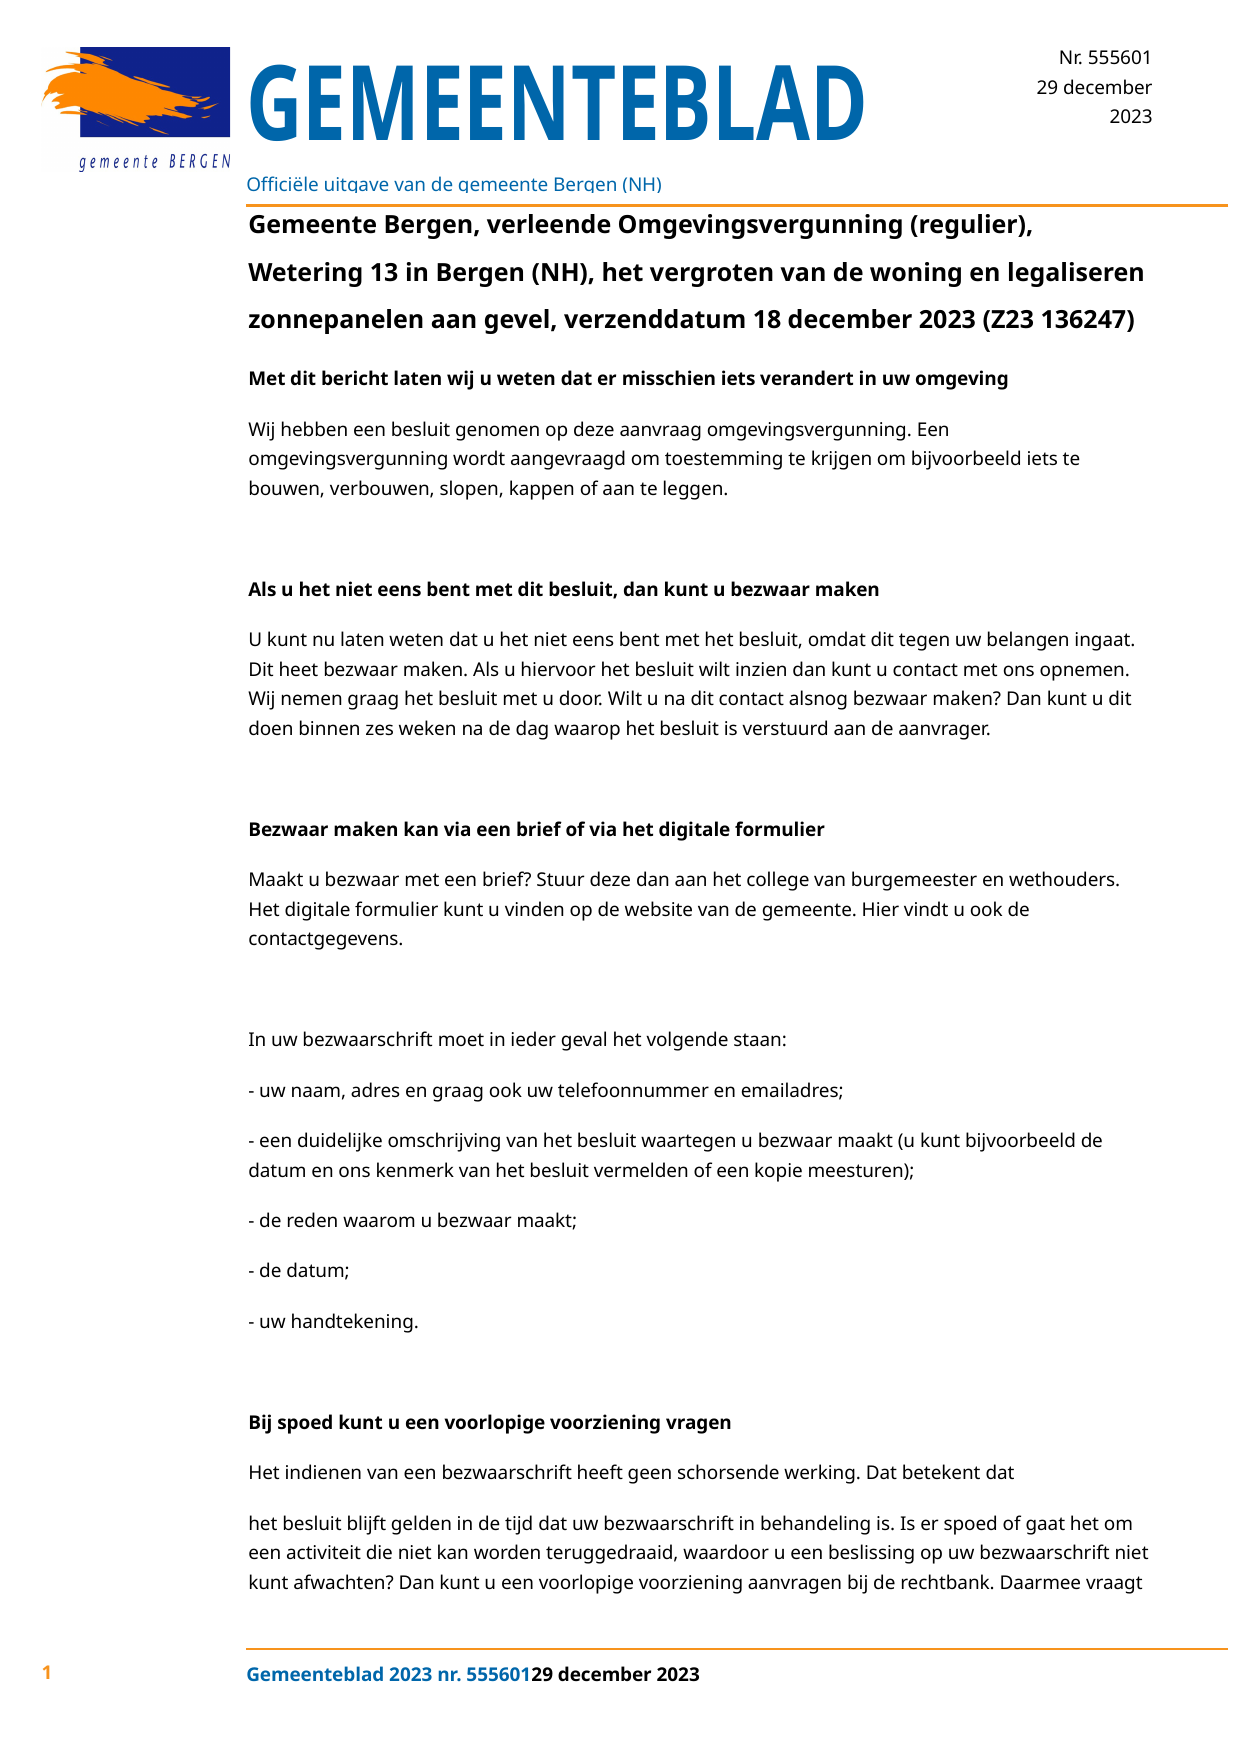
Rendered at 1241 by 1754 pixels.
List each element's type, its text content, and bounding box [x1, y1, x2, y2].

text Met dit bericht laten wij u weten dat er misschien iets verandert in uw omgeving [248, 366, 1152, 391]
text In uw bezwaarschrift moet in ieder geval het volgende staan: [248, 1026, 1152, 1052]
text Het indienen van een bezwaarschrift heeft geen schorsende werking. Dat betekent dat [248, 1459, 1152, 1485]
text Maakt u bezwaar met een brief? Stuur deze dan aan het college van burgemeester en wethouders. Het digitale formulier kunt u vinden op de website van de gemeente. Hier vindt u ook de contactgegevens. [248, 866, 1152, 951]
text Bij spoed kunt u een voorlopige voorziening vragen [248, 1409, 1152, 1434]
text - uw handtekening. [248, 1308, 1152, 1334]
text - de reden waarom u bezwaar maakt; [248, 1207, 1152, 1233]
text U kunt nu laten weten dat u het niet eens bent met het besluit, omdat dit tegen uw belangen ingaat. Dit heet bezwaar maken. Als u hiervoor het besluit wilt inzien dan kunt u contact met ons opnemen. Wij nemen graag het besluit met u door. Wilt u na dit contact alsnog bezwaar maken? Dan kunt u dit doen binnen zes weken na de dag waarop het besluit is verstuurd aan de aanvrager. [248, 626, 1152, 741]
text Als u het niet eens bent met dit besluit, dan kunt u bezwaar maken [248, 576, 1152, 602]
text Wij hebben een besluit genomen op deze aanvraag omgevingsvergunning. Een omgevingsvergunning wordt aangevraagd om toestemming te krijgen om bijvoorbeeld iets te bouwen, verbouwen, slopen, kappen of aan te leggen. [248, 416, 1152, 501]
text - een duidelijke omschrijving van het besluit waartegen u bezwaar maakt (u kunt bijvoorbeeld de datum en ons kenmerk van het besluit vermelden of een kopie meesturen); [248, 1127, 1152, 1182]
text - uw naam, adres en graag ook uw telefoonnummer en emailadres; [248, 1077, 1152, 1102]
text het besluit blijft gelden in de tijd dat uw bezwaarschrift in behandeling is. Is er spoed of gaat het om een activiteit die niet kan worden teruggedraaid, waardoor u een beslissing op uw bezwaarschrift niet kunt afwachten? Dan kunt u een voorlopige voorziening aanvragen bij de rechtbank. Daarmee vraagt [248, 1510, 1152, 1594]
text - de datum; [248, 1258, 1152, 1283]
text Bezwaar maken kan via een brief of via het digitale formulier [248, 816, 1152, 842]
text Gemeente Bergen, verleende Omgevingsvergunning (regulier), Wetering 13 in Bergen (NH), het vergroten van de woning en legaliseren zonnepanelen aan gevel, verzenddatum 18 december 2023 (Z23 136247) [248, 207, 1152, 336]
picture [41, 47, 231, 172]
